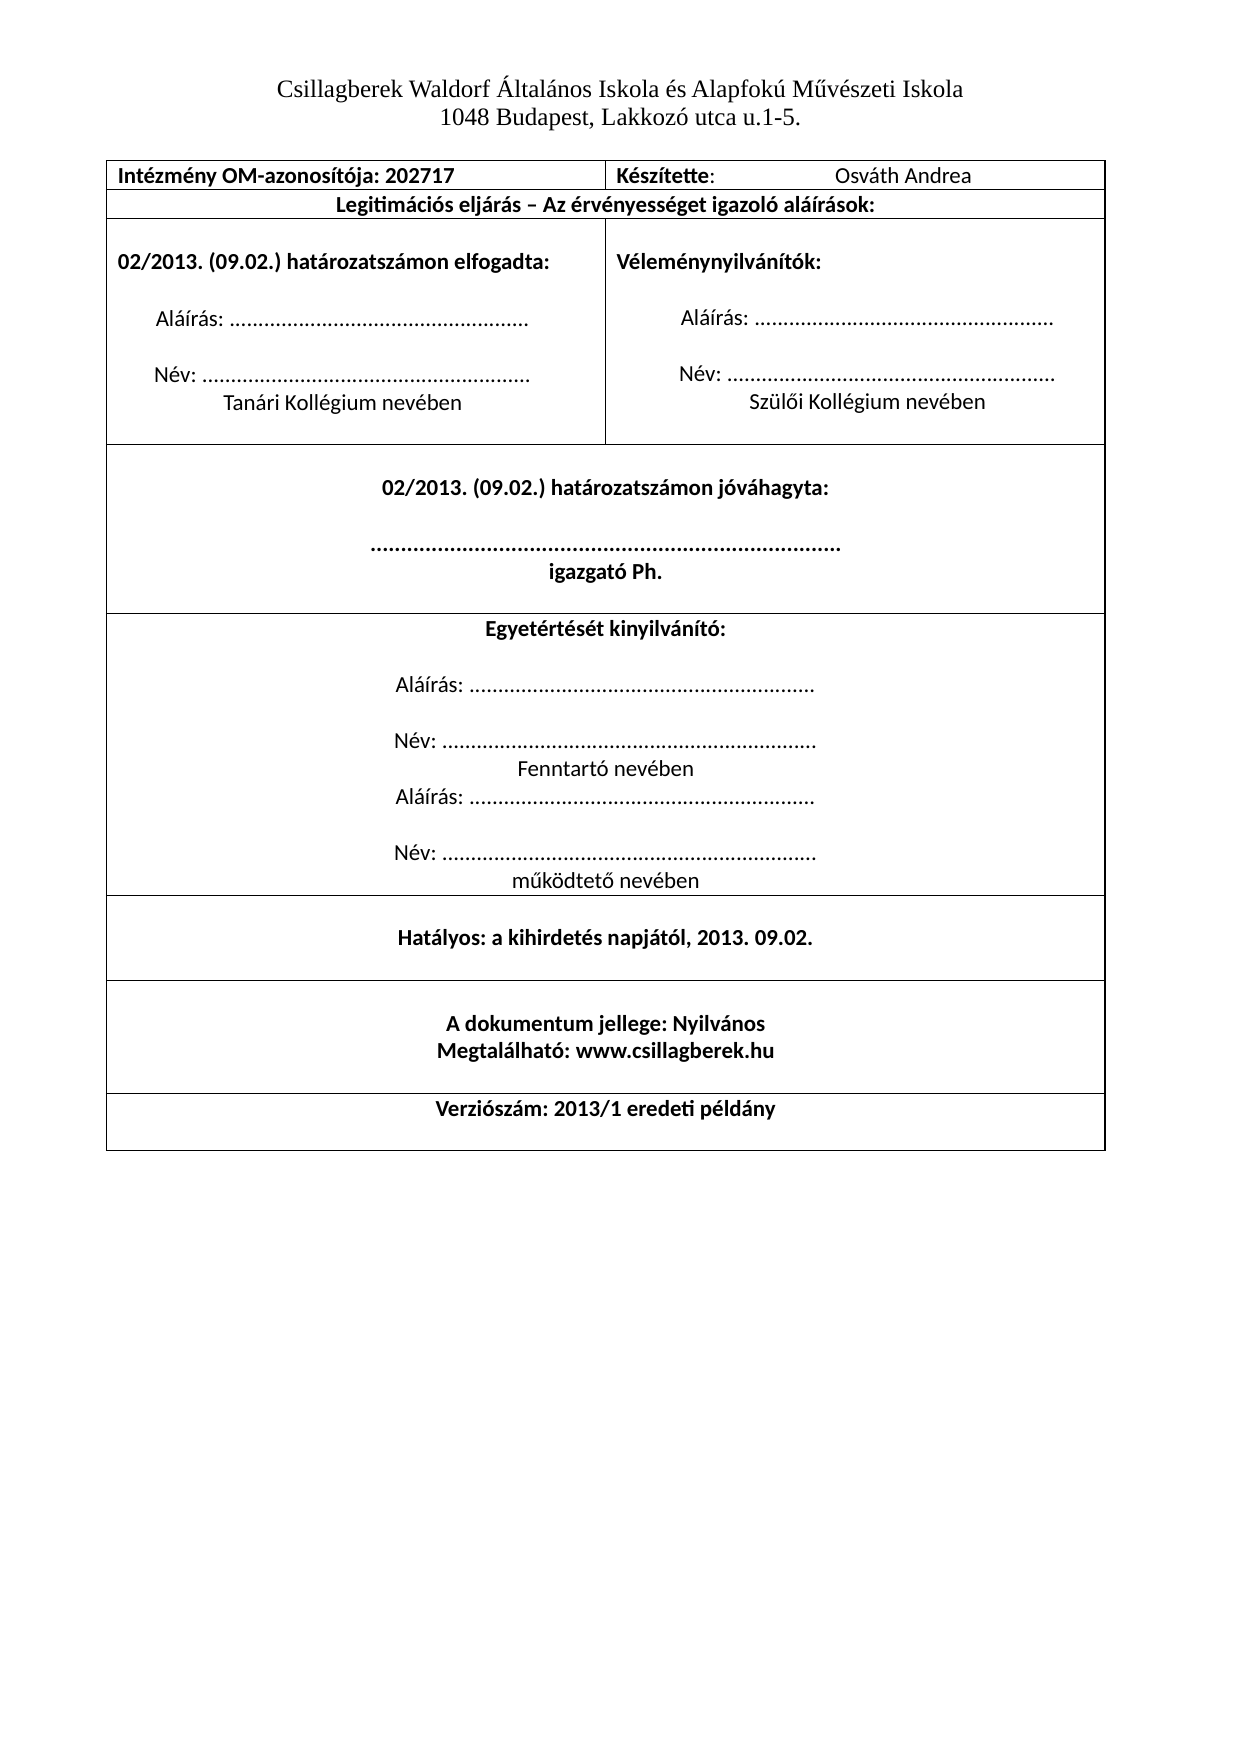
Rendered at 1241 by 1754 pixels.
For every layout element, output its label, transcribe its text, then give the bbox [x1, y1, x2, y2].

table_cell 02/2013. (09.02.) határozatszámon elfogadta: Aláírás: .................................................... Név: ......................................................... Tanári Kollégium nevében [107, 219, 605, 444]
table_cell Véleménynyilvánítók: Aláírás: .................................................... Név: ......................................................... Szülői Kollégium nevében [606, 219, 1104, 444]
table_cell 02/2013. (09.02.) határozatszámon jóváhagyta: ............................................................................. igazgató Ph. [107, 445, 1104, 613]
table_header Készítette: Osváth Andrea [606, 161, 1104, 189]
table_cell Hatályos: a kihirdetés napjától, 2013. 09.02. [107, 896, 1104, 979]
text 1048 Budapest, Lakkozó utca u.1-5. [118, 102, 1122, 131]
table_cell Verziószám: 2013/1 eredeti példány [107, 1094, 1104, 1150]
table_header Intézmény OM-azonosítója: 202717 [107, 161, 605, 189]
table_cell Egyetértését kinyilvánító: Aláírás: ............................................................ Név: ................................................................. Fenntartó nevében Aláírás: ............................................................ Név: ................................................................. működtető nevében [107, 614, 1104, 894]
text Csillagberek Waldorf Általános Iskola és Alapfokú Művészeti Iskola [118, 74, 1122, 102]
table_cell Legitimációs eljárás – Az érvényességet igazoló aláírások: [107, 190, 1104, 218]
table_cell A dokumentum jellege: Nyilvános Megtalálható: www.csillagberek.hu [107, 981, 1104, 1093]
